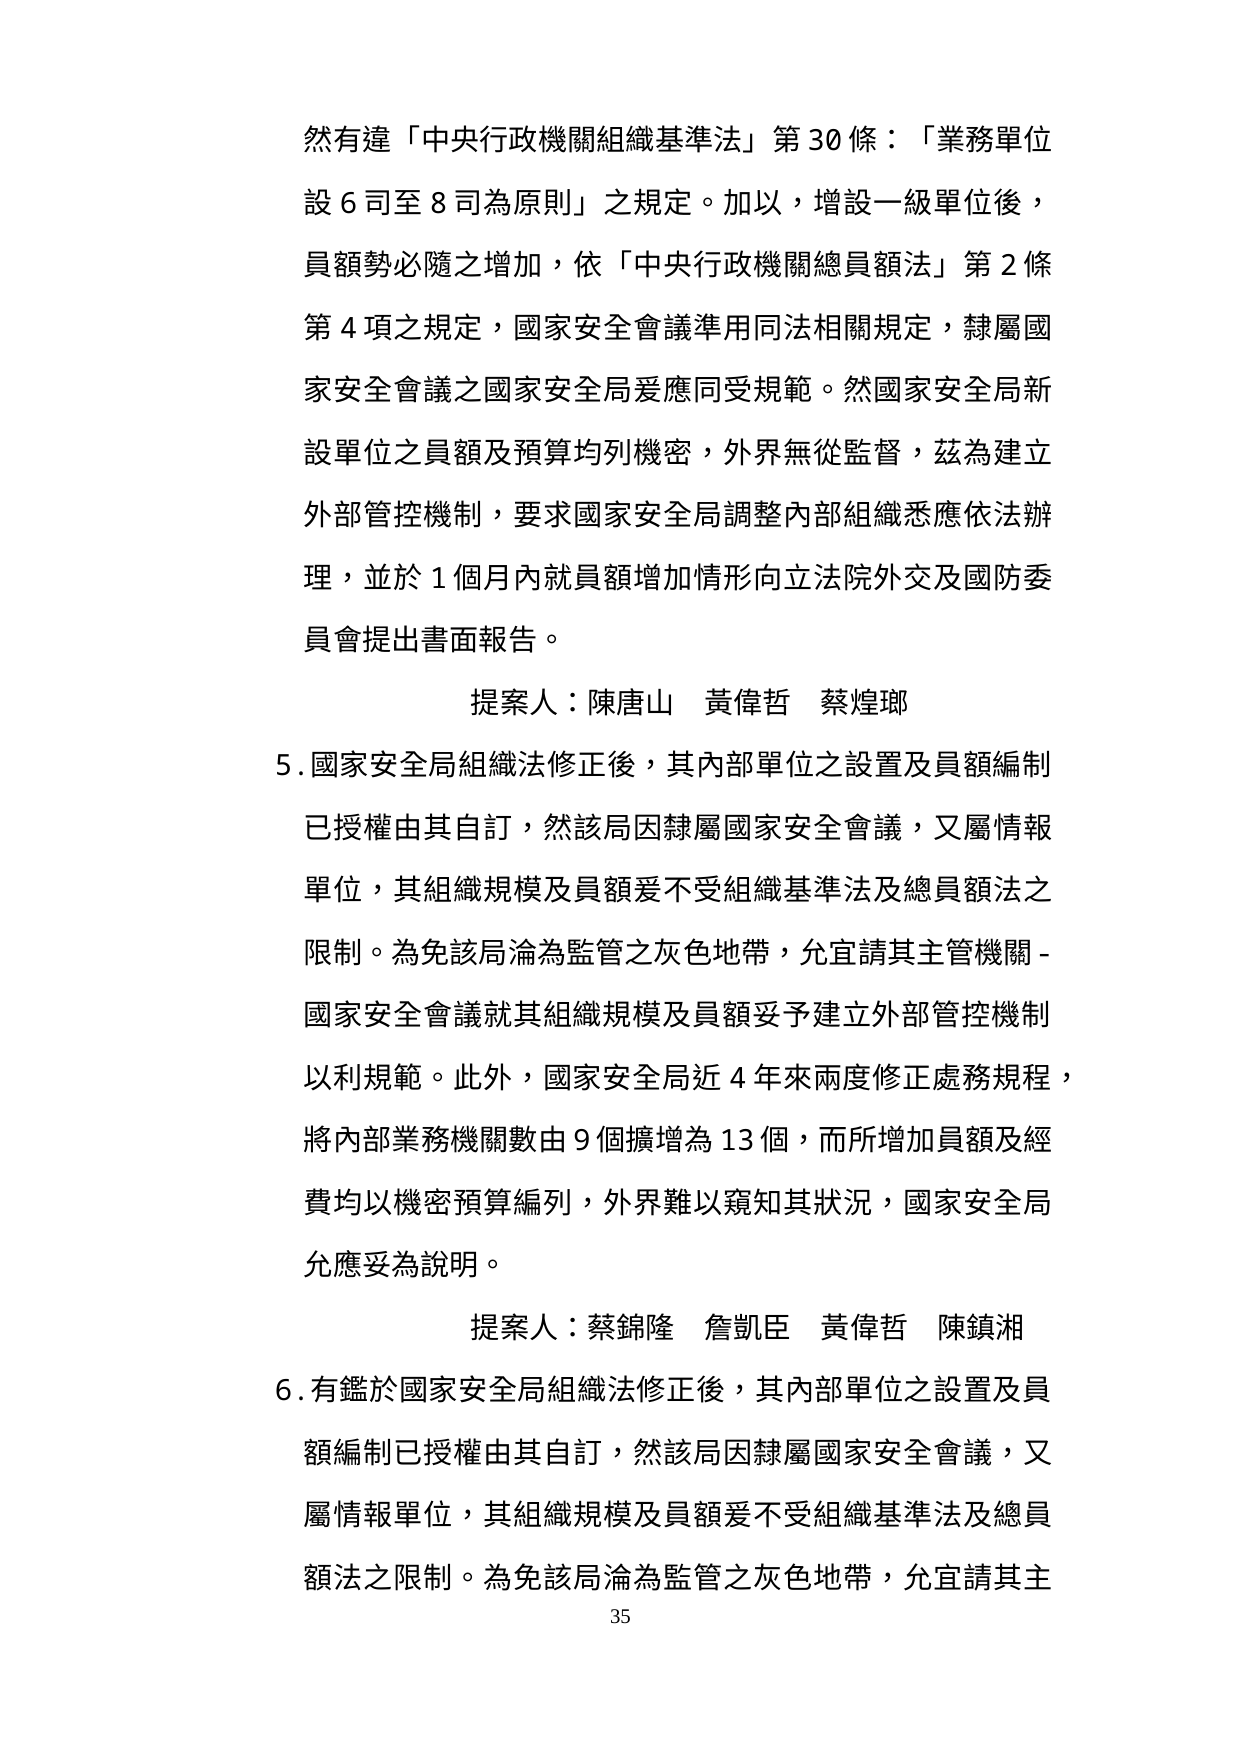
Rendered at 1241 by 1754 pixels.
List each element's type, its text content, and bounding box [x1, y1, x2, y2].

text 然有違「中央行政機關組織基準法」第30條：「業務單位設6司至8司為原則」之規定。加以，增設一級單位後，員額勢必隨之增加，依「中央行政機關總員額法」第2條第4項之規定，國家安全會議準用同法相關規定，隸屬國家安全會議之國家安全局爰應同受規範。然國家安全局新設單位之員額及預算均列機密，外界無從監督，茲為建立外部管控機制，要求國家安全局調整內部組織悉應依法辦理，並於1個月內就員額增加情形向立法院外交及國防委員會提出書面報告。 [274, 96, 1053, 659]
text 提案人：陳唐山 黃偉哲 蔡煌瑯 [310, 659, 1053, 721]
text 提案人：蔡錦隆 詹凱臣 黃偉哲 陳鎮湘 [310, 1284, 1053, 1346]
text 5.國家安全局組織法修正後，其內部單位之設置及員額編制已授權由其自訂，然該局因隸屬國家安全會議，又屬情報單位，其組織規模及員額爰不受組織基準法及總員額法之限制。為免該局淪為監管之灰色地帶，允宜請其主管機關-國家安全會議就其組織規模及員額妥予建立外部管控機制，以利規範。此外，國家安全局近4年來兩度修正處務規程，將內部業務機關數由9個擴增為13個，而所增加員額及經費均以機密預算編列，外界難以窺知其狀況，國家安全局允應妥為說明。 [274, 721, 1053, 1284]
text 6.有鑑於國家安全局組織法修正後，其內部單位之設置及員額編制已授權由其自訂，然該局因隸屬國家安全會議，又屬情報單位，其組織規模及員額爰不受組織基準法及總員額法之限制。為免該局淪為監管之灰色地帶，允宜請其主 [274, 1346, 1053, 1596]
